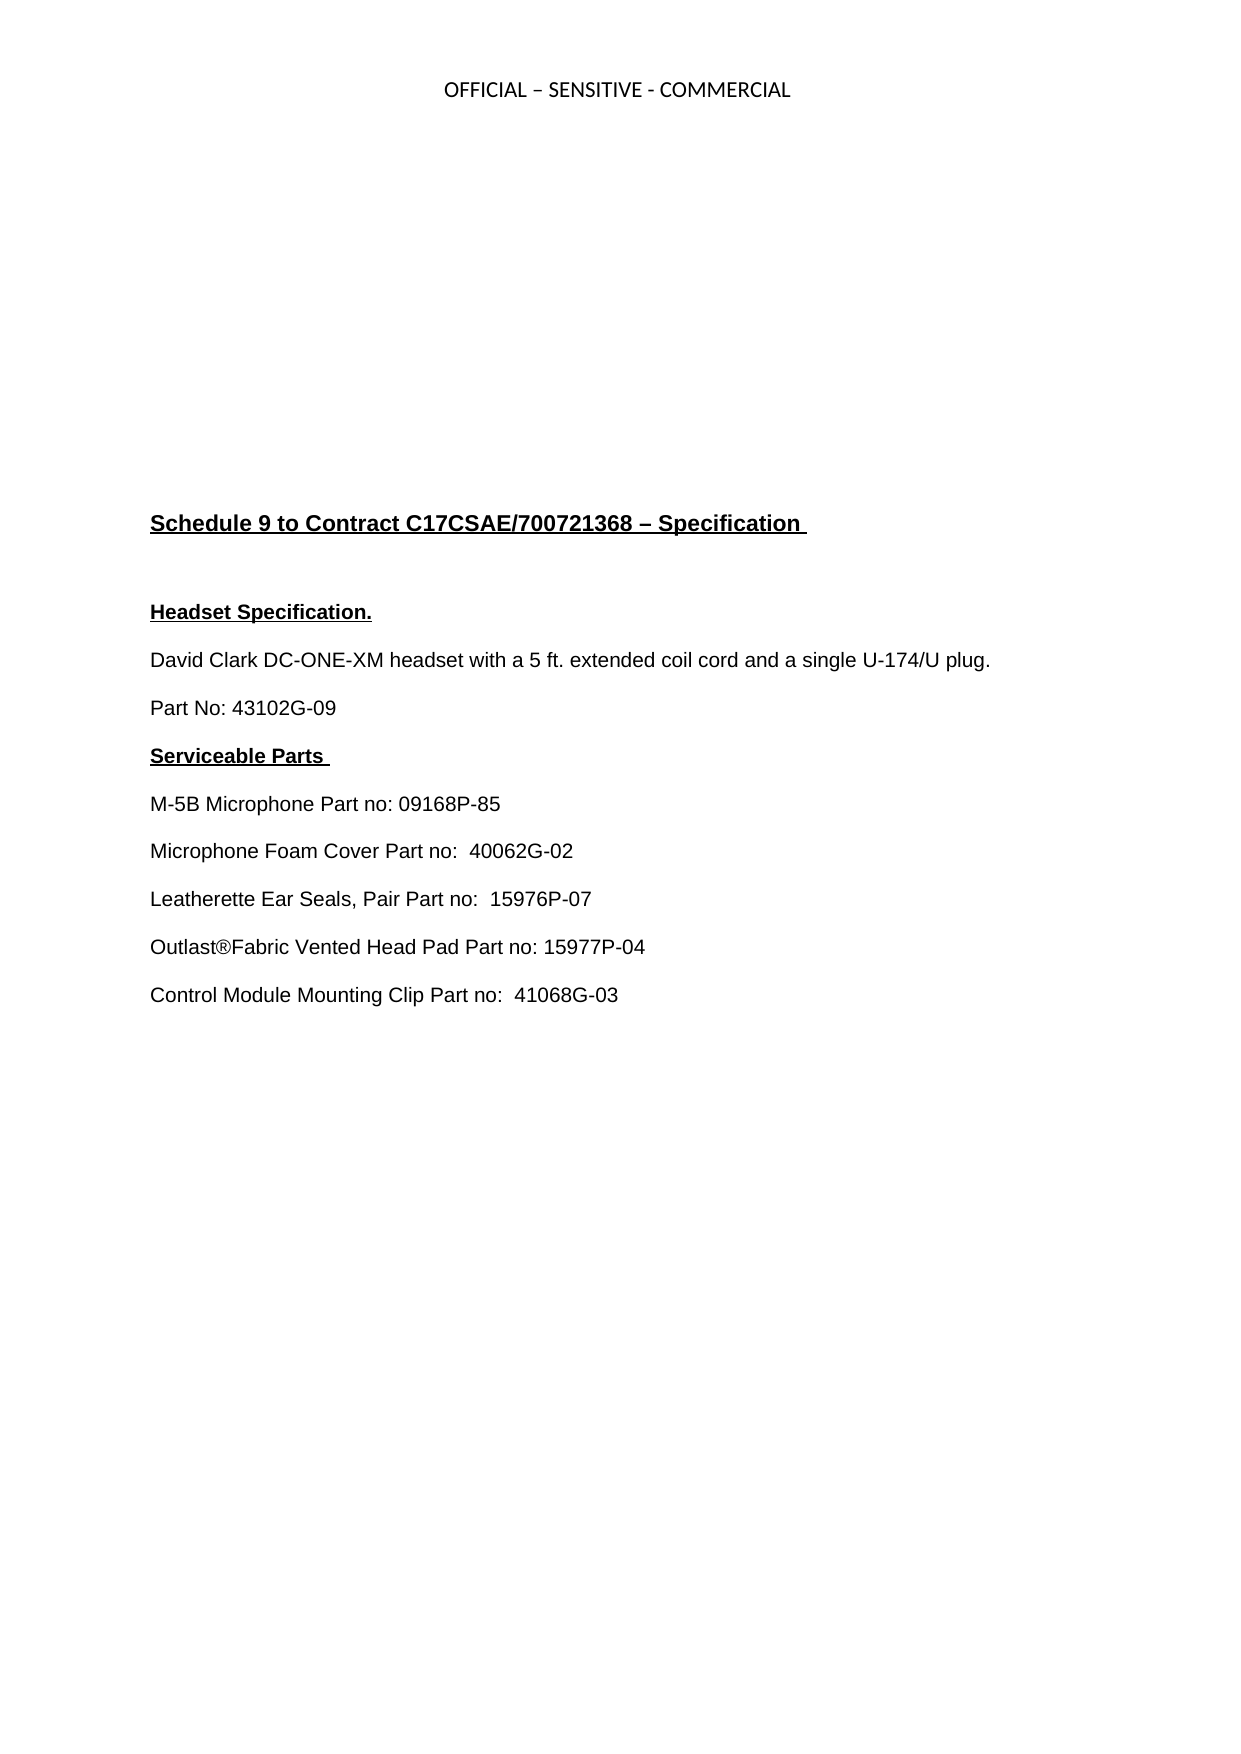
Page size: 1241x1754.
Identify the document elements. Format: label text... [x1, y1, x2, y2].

text Serviceable Parts [150, 743, 1090, 767]
text Part No: 43102G-09 [150, 696, 1090, 719]
text Control Module Mounting Clip Part no: 41068G-03 [150, 983, 1090, 1007]
text Outlast®Fabric Vented Head Pad Part no: 15977P-04 [150, 935, 1090, 959]
text Microphone Foam Cover Part no: 40062G-02 [150, 839, 1090, 863]
text David Clark DC-ONE-XM headset with a 5 ft. extended coil cord and a single U-174/U plug. [150, 648, 1090, 672]
text Headset Specification. [150, 600, 1090, 624]
text Schedule 9 to Contract C17CSAE/700721368 – Specification [150, 509, 1090, 536]
text Leatherette Ear Seals, Pair Part no: 15976P-07 [150, 887, 1090, 911]
text M-5B Microphone Part no: 09168P-85 [150, 791, 1090, 815]
